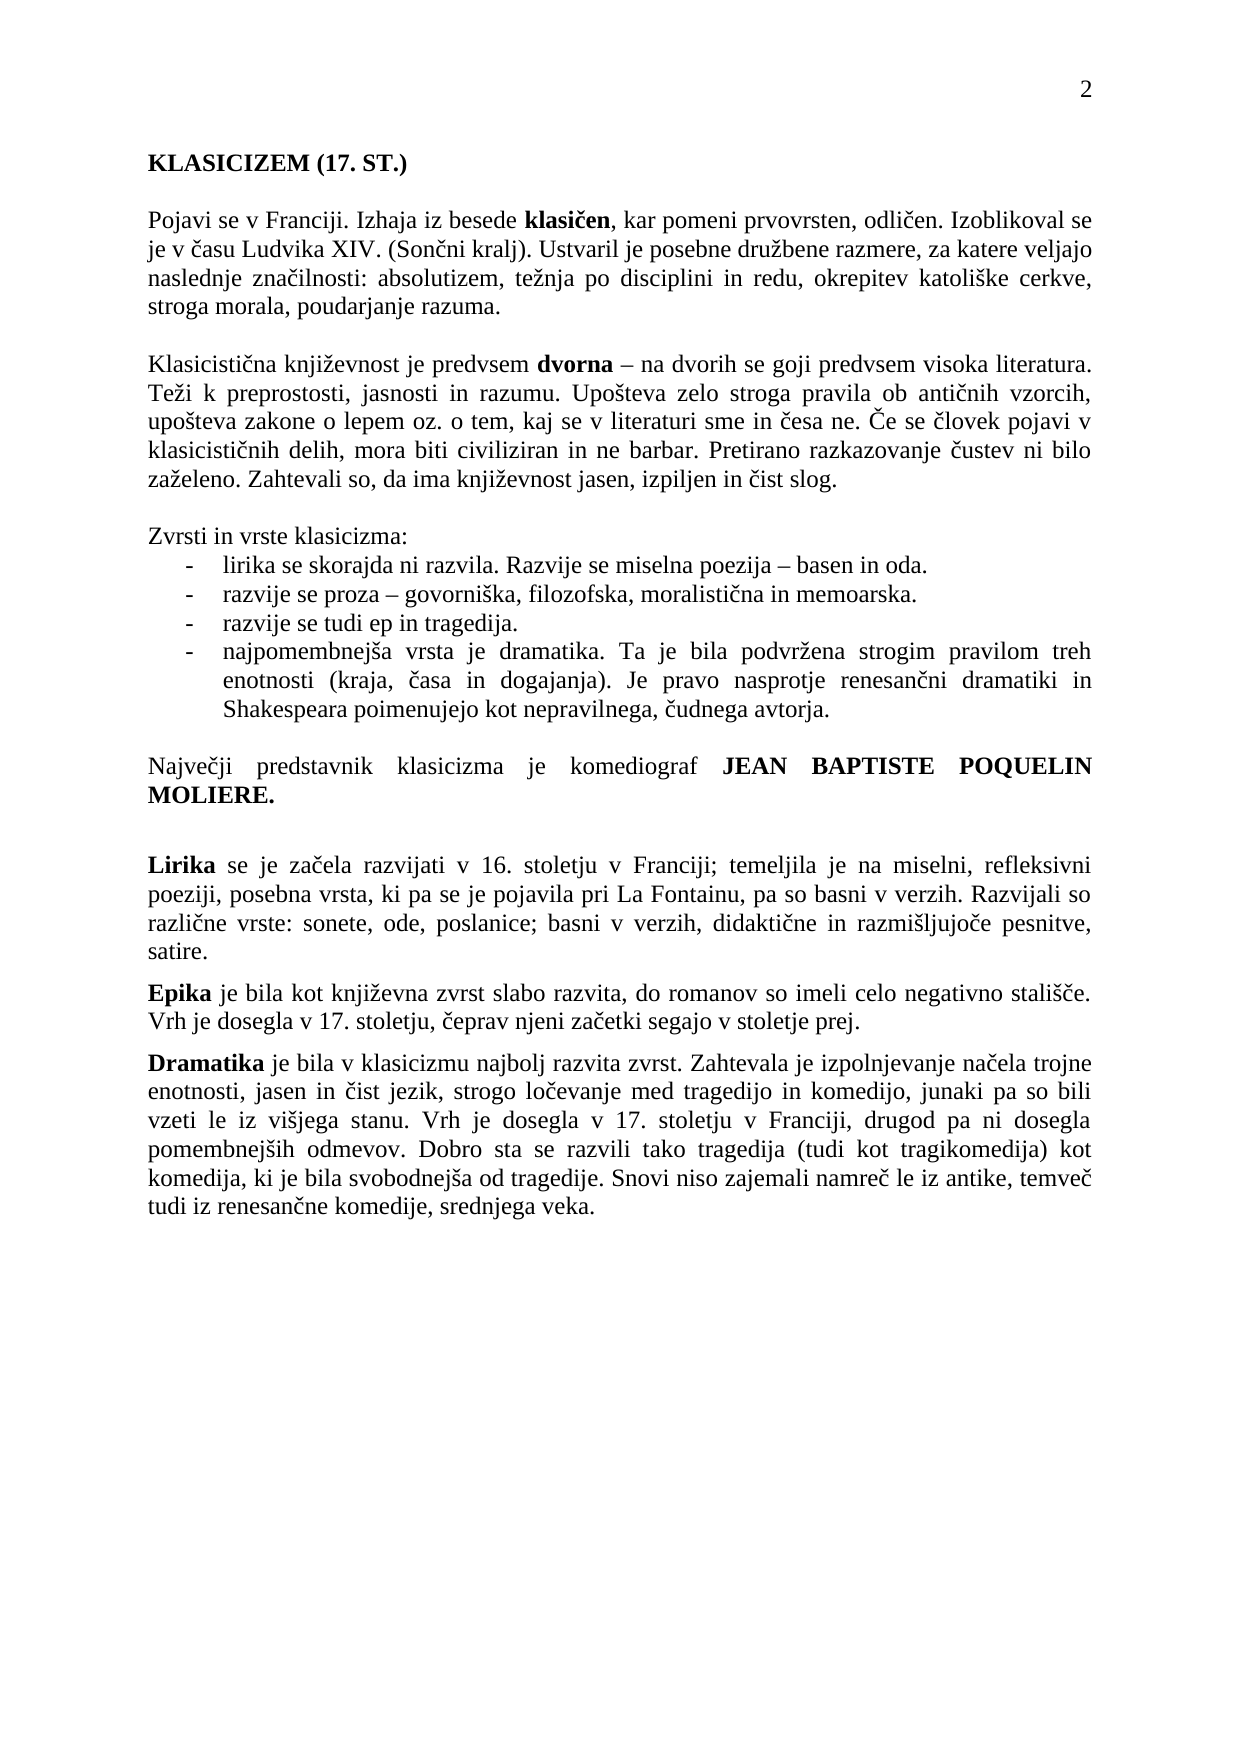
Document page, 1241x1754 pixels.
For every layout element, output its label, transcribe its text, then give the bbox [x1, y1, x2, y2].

text Epika je bila kot književna zvrst slabo razvita, do romanov so imeli celo negativno stališče. Vrh je dosegla v 17. stoletju, čeprav njeni začetki segajo v stoletje prej. [148, 978, 1093, 1035]
text Zvrsti in vrste klasicizma: [148, 521, 1093, 550]
text Pojavi se v Franciji. Izhaja iz besede klasičen, kar pomeni prvovrsten, odličen. Izoblikoval se je v času Ludvika XIV. (Sončni kralj). Ustvaril je posebne družbene razmere, za katere veljajo naslednje značilnosti: absolutizem, težnja po disciplini in redu, okrepitev katoliške cerkve, stroga morala, poudarjanje razuma. [148, 205, 1093, 320]
list razvije se tudi ep in tragedija. [185, 608, 1093, 636]
list najpomembnejša vrsta je dramatika. Ta je bila podvržena strogim pravilom treh enotnosti (kraja, časa in dogajanja). Je pravo nasprotje renesančni dramatiki in Shakespeara poimenujejo kot nepravilnega, čudnega avtorja. [185, 636, 1093, 723]
text Največji predstavnik klasicizma je komediograf JEAN BAPTISTE POQUELIN MOLIERE. [148, 751, 1093, 809]
text Dramatika je bila v klasicizmu najbolj razvita zvrst. Zahtevala je izpolnjevanje načela trojne enotnosti, jasen in čist jezik, strogo ločevanje med tragedijo in komedijo, junaki pa so bili vzeti le iz višjega stanu. Vrh je dosegla v 17. stoletju v Franciji, drugod pa ni dosegla pomembnejših odmevov. Dobro sta se razvili tako tragedija (tudi kot tragikomedija) kot komedija, ki je bila svobodnejša od tragedije. Snovi niso zajemali namreč le iz antike, temveč tudi iz renesančne komedije, srednjega veka. [148, 1048, 1093, 1220]
text KLASICIZEM (17. ST.) [148, 148, 1093, 176]
list razvije se proza – govorniška, filozofska, moralistična in memoarska. [185, 579, 1093, 608]
list lirika se skorajda ni razvila. Razvije se miselna poezija – basen in oda. [185, 550, 1093, 579]
text Lirika se je začela razvijati v 16. stoletju v Franciji; temeljila je na miselni, refleksivni poeziji, posebna vrsta, ki pa se je pojavila pri La Fontainu, pa so basni v verzih. Razvijali so različne vrste: sonete, ode, poslanice; basni v verzih, didaktične in razmišljujoče pesnitve, satire. [148, 850, 1093, 965]
text Klasicistična književnost je predvsem dvorna – na dvorih se goji predvsem visoka literatura. Teži k preprostosti, jasnosti in razumu. Upošteva zelo stroga pravila ob antičnih vzorcih, upošteva zakone o lepem oz. o tem, kaj se v literaturi sme in česa ne. Če se človek pojavi v klasicističnih delih, mora biti civiliziran in ne barbar. Pretirano razkazovanje čustev ni bilo zaželeno. Zahtevali so, da ima književnost jasen, izpiljen in čist slog. [148, 349, 1093, 493]
